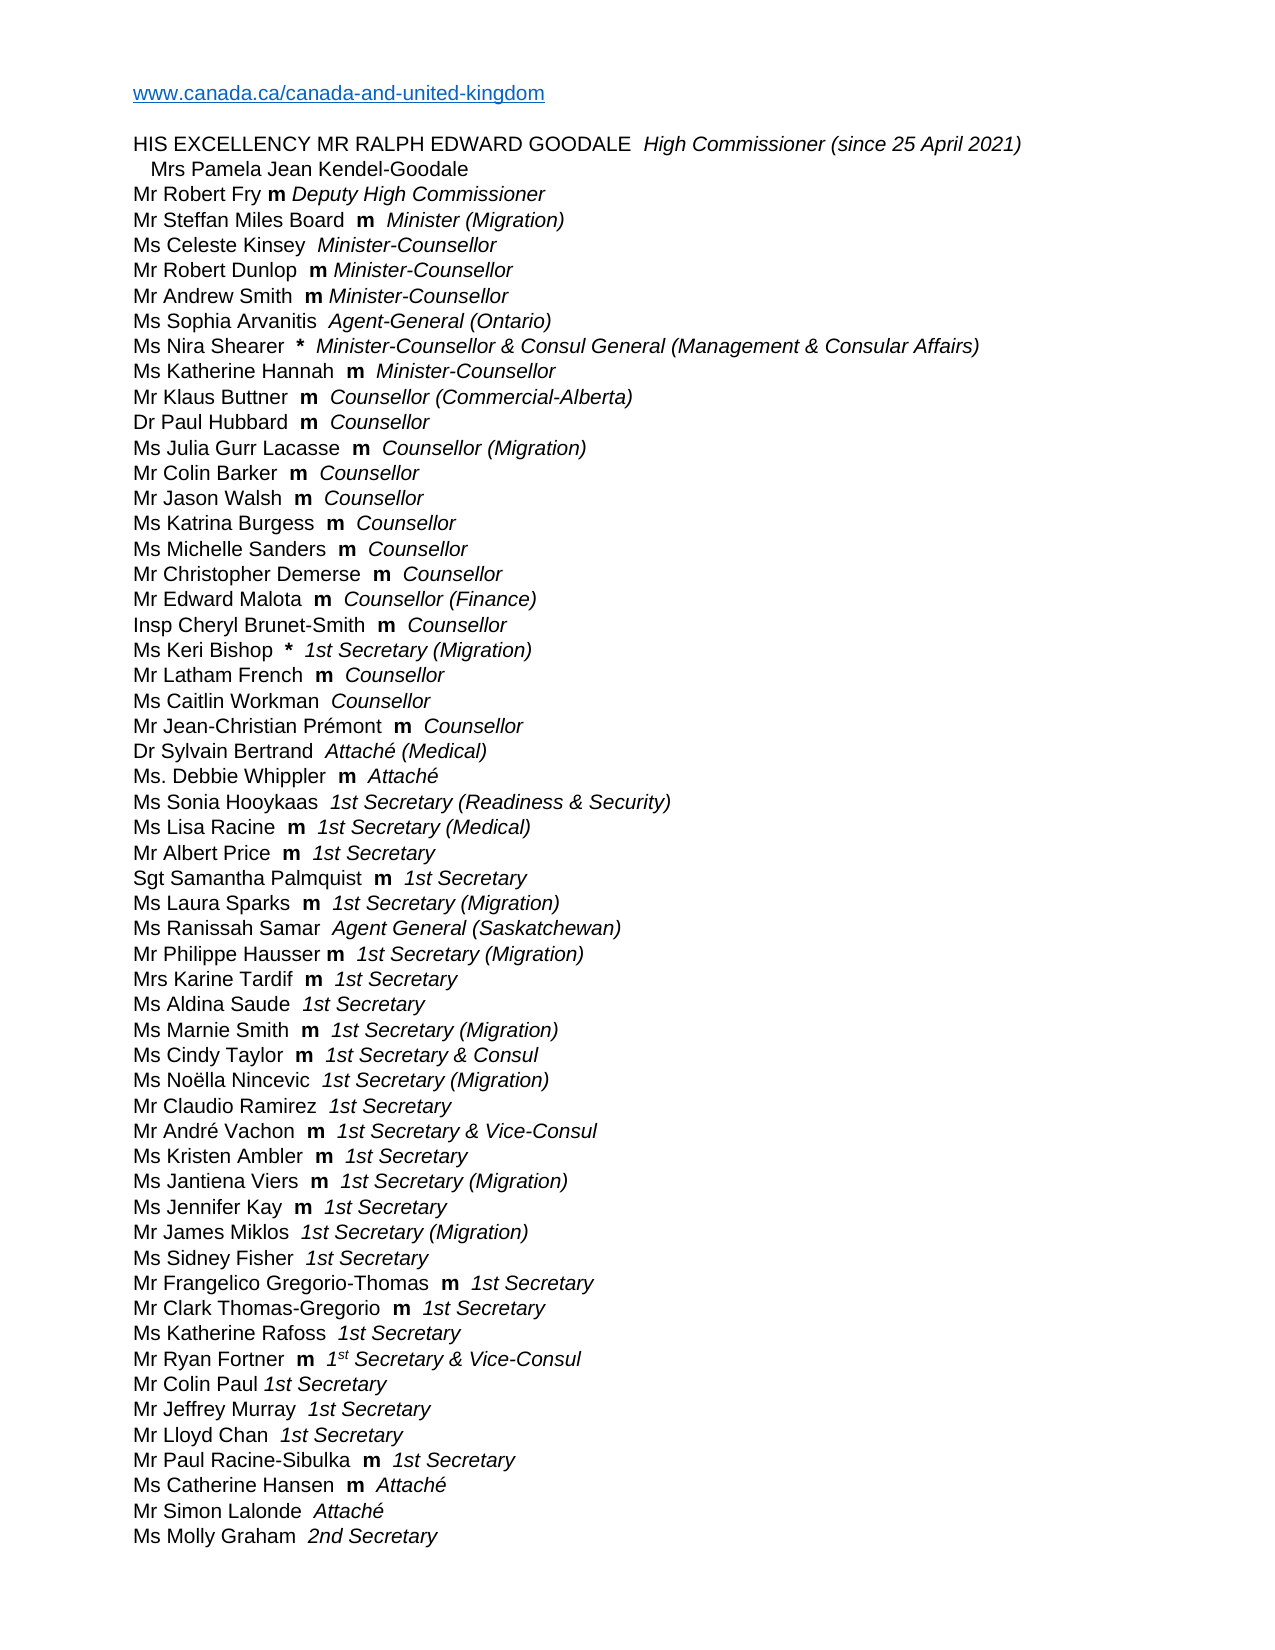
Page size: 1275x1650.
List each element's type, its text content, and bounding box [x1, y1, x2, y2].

text Mr Jason Walsh m Counsellor [133, 486, 1181, 510]
text Mr Ryan Fortner m 1st Secretary & Vice-Consul [133, 1347, 1181, 1371]
text Mr Colin Barker m Counsellor [133, 461, 1181, 484]
text Ms Celeste Kinsey Minister-Counsellor [133, 233, 1181, 257]
text Ms Katherine Hannah m Minister-Counsellor [133, 359, 1181, 383]
text Mr Latham French m Counsellor [133, 663, 1181, 687]
text Ms Marnie Smith m 1st Secretary (Migration) [133, 1017, 1181, 1041]
text Mr Philippe Hausser m 1st Secretary (Migration) [133, 942, 1181, 966]
text Ms Katrina Burgess m Counsellor [133, 511, 1181, 535]
text Mr Christopher Demerse m Counsellor [133, 562, 1181, 586]
text Mr Jeffrey Murray 1st Secretary [133, 1397, 1181, 1421]
text Dr Paul Hubbard m Counsellor [133, 410, 1181, 434]
text Ms Jantiena Viers m 1st Secretary (Migration) [133, 1169, 1181, 1193]
text Mr Lloyd Chan 1st Secretary [133, 1422, 1181, 1446]
text Sgt Samantha Palmquist m 1st Secretary [133, 866, 1181, 889]
text Ms Nira Shearer * Minister-Counsellor & Consul General (Management & Consular Affairs) [133, 334, 1181, 358]
text Ms Kristen Ambler m 1st Secretary [133, 1144, 1181, 1168]
text Ms Sidney Fisher 1st Secretary [133, 1245, 1181, 1269]
text Ms Laura Sparks m 1st Secretary (Migration) [133, 891, 1181, 915]
text Mrs Karine Tardif m 1st Secretary [133, 967, 1181, 991]
text Ms Caitlin Workman Counsellor [133, 688, 1181, 712]
text Mr Jean-Christian Prémont m Counsellor [133, 714, 1181, 738]
text Mr Simon Lalonde Attaché [133, 1498, 1181, 1522]
text Ms Sophia Arvanitis Agent-General (Ontario) [133, 309, 1181, 333]
text Mr Frangelico Gregorio-Thomas m 1st Secretary [133, 1271, 1181, 1294]
text Insp Cheryl Brunet-Smith m Counsellor [133, 612, 1181, 636]
text Ms Cindy Taylor m 1st Secretary & Consul [133, 1043, 1181, 1067]
text Ms Aldina Saude 1st Secretary [133, 992, 1181, 1016]
text Mr Colin Paul 1st Secretary [133, 1372, 1181, 1396]
text Mr Paul Racine-Sibulka m 1st Secretary [133, 1448, 1181, 1472]
text Ms Julia Gurr Lacasse m Counsellor (Migration) [133, 435, 1181, 459]
text Ms Sonia Hooykaas 1st Secretary (Readiness & Security) [133, 790, 1181, 814]
text Ms Keri Bishop * 1st Secretary (Migration) [133, 638, 1181, 662]
text Ms Katherine Rafoss 1st Secretary [133, 1321, 1181, 1345]
text www.canada.ca/canada-and-united-kingdom [133, 81, 1181, 105]
text Mr Claudio Ramirez 1st Secretary [133, 1093, 1181, 1117]
text Mr Robert Dunlop m Minister-Counsellor [133, 258, 1181, 282]
text Mr Albert Price m 1st Secretary [133, 840, 1181, 864]
text Mr Steffan Miles Board m Minister (Migration) [133, 207, 1181, 231]
text Mr André Vachon m 1st Secretary & Vice-Consul [133, 1119, 1181, 1143]
text Dr Sylvain Bertrand Attaché (Medical) [133, 739, 1181, 763]
text Ms Molly Graham 2nd Secretary [133, 1524, 1181, 1548]
text Ms Lisa Racine m 1st Secretary (Medical) [133, 815, 1181, 839]
text Mrs Pamela Jean Kendel-Goodale [133, 157, 1181, 181]
text Mr James Miklos 1st Secretary (Migration) [133, 1220, 1181, 1244]
text Mr Klaus Buttner m Counsellor (Commercial-Alberta) [133, 385, 1181, 409]
text Ms Noëlla Nincevic 1st Secretary (Migration) [133, 1068, 1181, 1092]
text Ms Jennifer Kay m 1st Secretary [133, 1195, 1181, 1219]
text Mr Clark Thomas-Gregorio m 1st Secretary [133, 1296, 1181, 1320]
text Ms Ranissah Samar Agent General (Saskatchewan) [133, 916, 1181, 940]
text Ms. Debbie Whippler m Attaché [133, 764, 1181, 788]
text Mr Edward Malota m Counsellor (Finance) [133, 587, 1181, 611]
text Ms Michelle Sanders m Counsellor [133, 537, 1181, 561]
text HIS EXCELLENCY MR RALPH EDWARD GOODALE High Commissioner (since 25 April 2021) [133, 132, 1181, 156]
text Ms Catherine Hansen m Attaché [133, 1473, 1181, 1497]
text Mr Andrew Smith m Minister-Counsellor [133, 283, 1181, 307]
text Mr Robert Fry m Deputy High Commissioner [133, 182, 1181, 206]
